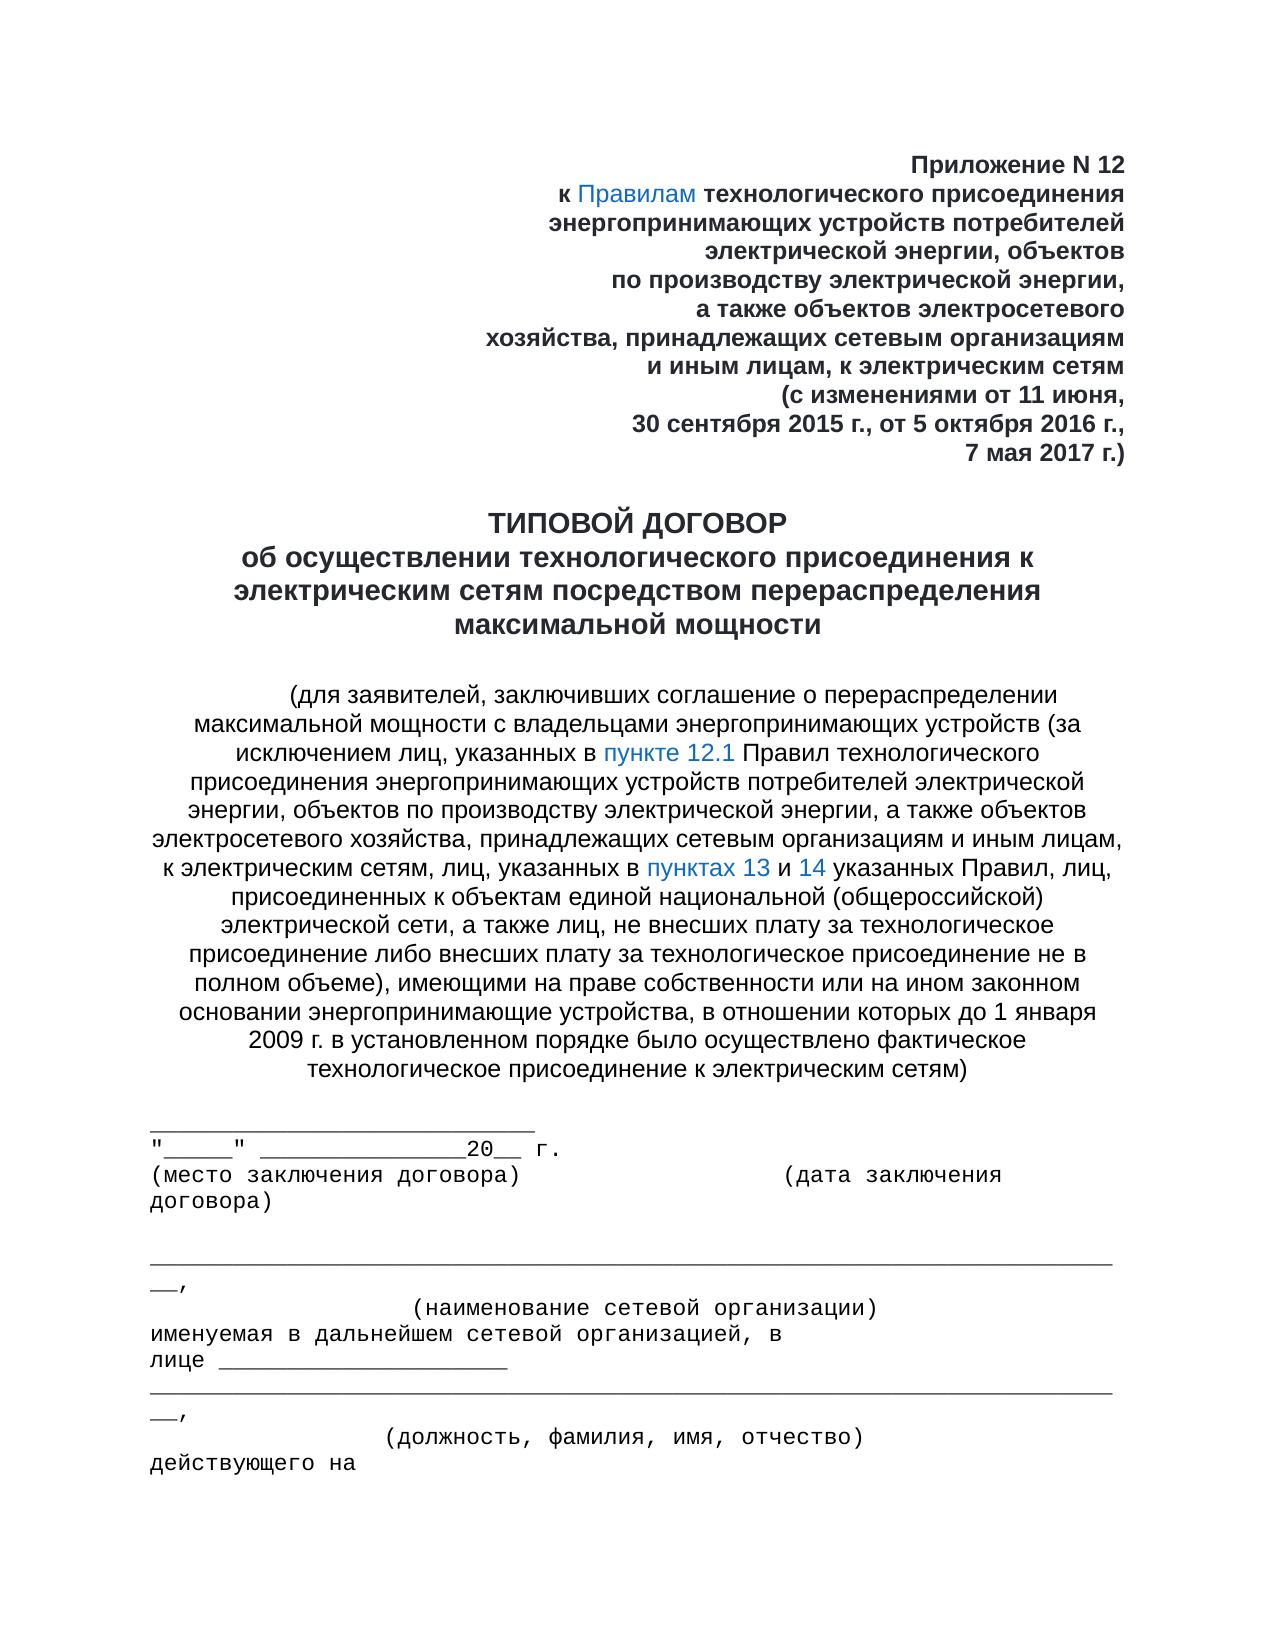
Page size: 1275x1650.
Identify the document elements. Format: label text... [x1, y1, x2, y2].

text именуемая в дальнейшем сетевой организацией, в лице _____________________ [150, 1322, 1125, 1374]
text ____________________________ "_____" _______________20__ г. [150, 1112, 1125, 1163]
text Приложение N 12 к Правилам технологического присоединения энергопринимающих устройств потребителей электрической энергии, объектов по производству электрической энергии, а также объектов электросетевого хозяйства, принадлежащих сетевым организациям и иным лицам, к электрическим сетям (с изменениями от 11 июня, 30 сентября 2015 г., от 5 октября 2016 г., 7 мая 2017 г.) [150, 150, 1125, 466]
subtitle ТИПОВОЙ ДОГОВОР об осуществлении технологического присоединения к электрическим сетям посредством перераспределения максимальной мощности [150, 506, 1125, 640]
text (для заявителей, заключивших соглашение о перераспределении максимальной мощности с владельцами энергопринимающих устройств (за исключением лиц, указанных в пункте 12.1 Правил технологического присоединения энергопринимающих устройств потребителей электрической энергии, объектов по производству электрической энергии, а также объектов электросетевого хозяйства, принадлежащих сетевым организациям и иным лицам, к электрическим сетям, лиц, указанных в пунктах 13 и 14 указанных Правил, лиц, присоединенных к объектам единой национальной (общероссийской) электрической сети, а также лиц, не внесших плату за технологическое присоединение либо внесших плату за технологическое присоединение не в полном объеме), имеющими на праве собственности или на ином законном основании энергопринимающие устройства, в отношении которых до 1 января 2009 г. в установленном порядке было осуществлено фактическое технологическое присоединение к электрическим сетям) [150, 680, 1125, 1083]
text ________________________________________________________________________, [150, 1244, 1125, 1296]
text действующего на [150, 1452, 1125, 1478]
text ________________________________________________________________________, [150, 1374, 1125, 1426]
text (наименование сетевой организации) [150, 1296, 1125, 1322]
text (должность, фамилия, имя, отчество) [150, 1426, 1125, 1452]
text (место заключения договора) (дата заключения договора) [150, 1163, 1125, 1215]
